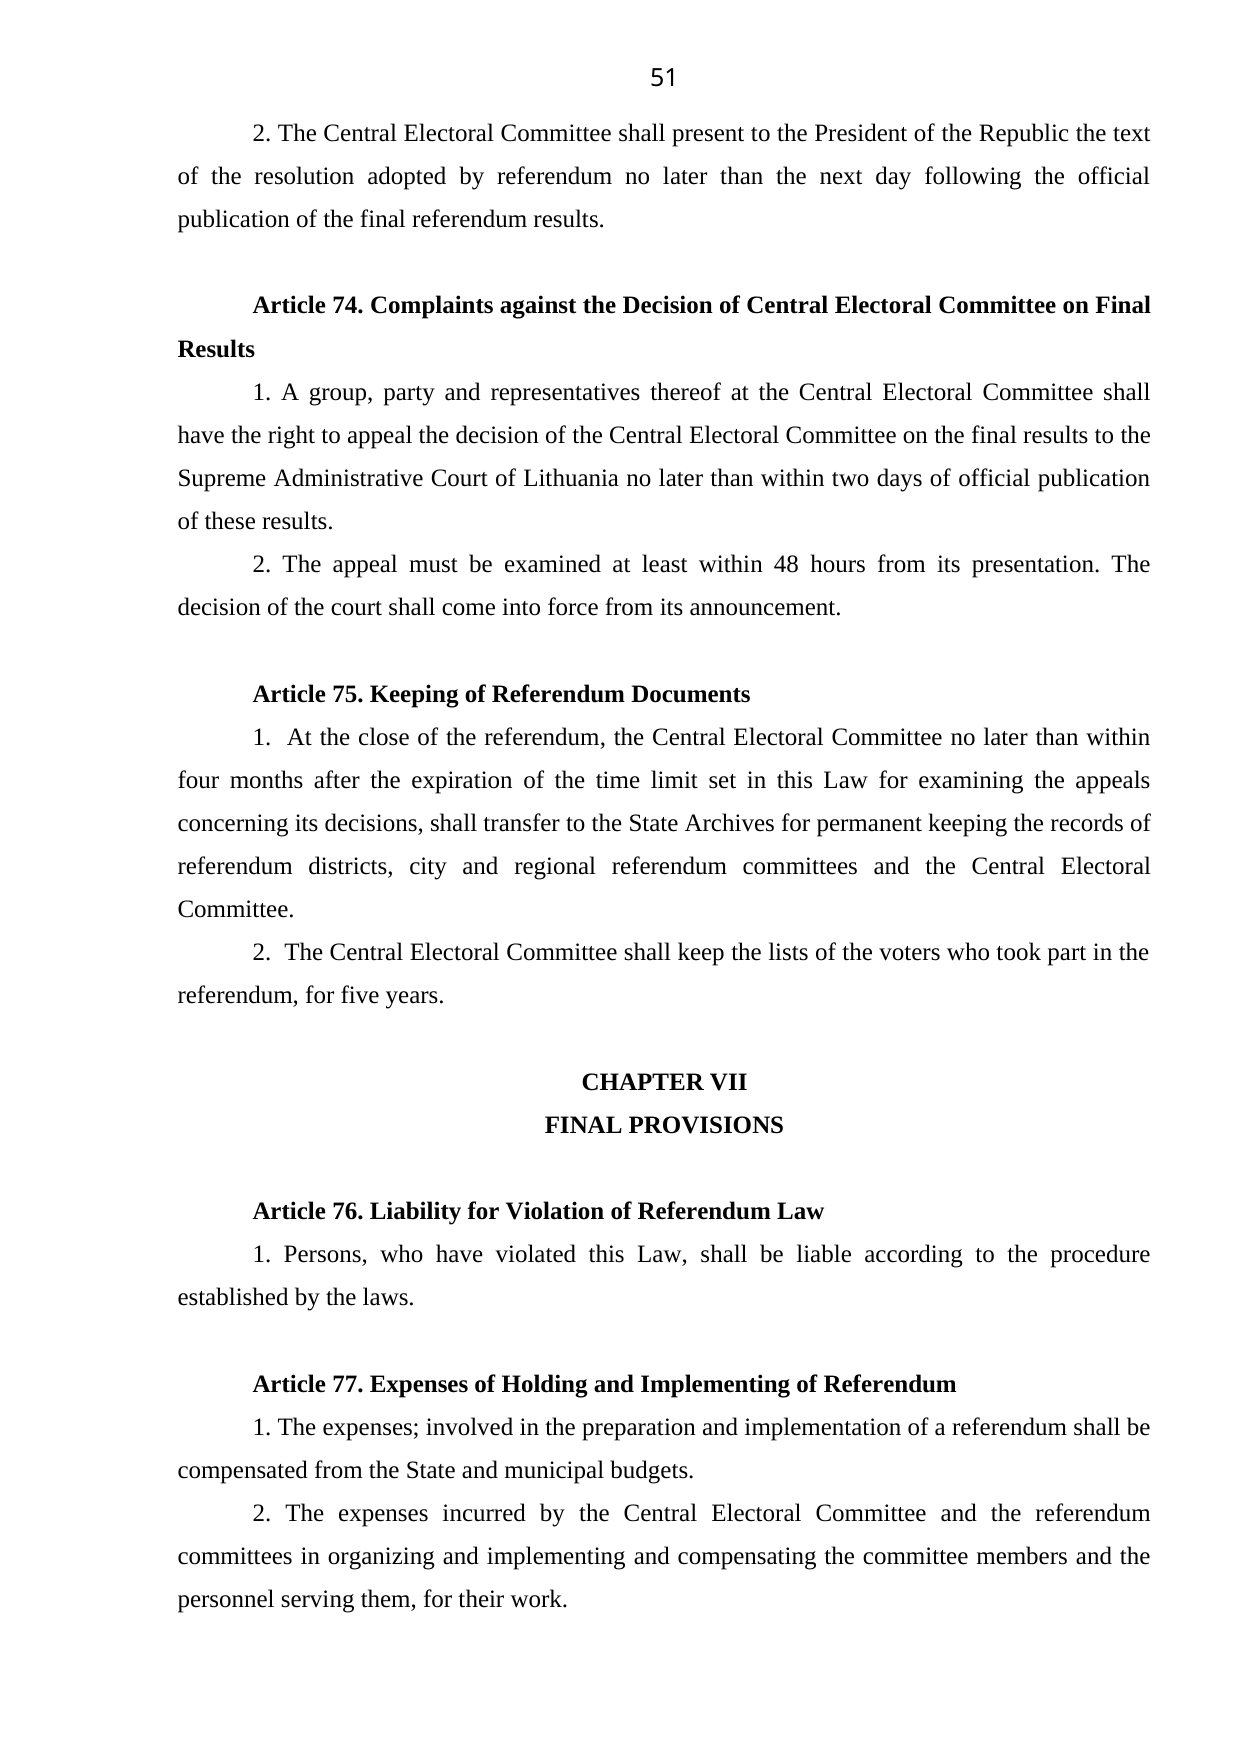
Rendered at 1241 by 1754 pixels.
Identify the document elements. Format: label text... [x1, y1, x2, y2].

text 2. The expenses incurred by the Central Electoral Committee and the referendum committees in organizing and implementing and compensating the committee members and the personnel serving them, for their work. [177, 1498, 1152, 1613]
text 1. The expenses; involved in the preparation and implementation of a referendum shall be compensated from the State and municipal budgets. [177, 1412, 1152, 1484]
text 1. A group, party and representatives thereof at the Central Electoral Committee shall have the right to appeal the decision of the Central Electoral Committee on the final results to the Supreme Administrative Court of Lithuania no later than within two days of official publication of these results. [177, 377, 1152, 535]
text FINAL PROVISIONS [177, 1110, 1152, 1139]
text 1. At the close of the referendum, the Central Electoral Committee no later than within four months after the expiration of the time limit set in this Law for examining the appeals concerning its decisions, shall transfer to the State Archives for permanent keeping the records of referendum districts, city and regional referendum committees and the Central Electoral Committee. [177, 722, 1152, 923]
text Article 74. Complaints against the Decision of Central Electoral Committee on Final Results [177, 291, 1152, 362]
text Article 76. Liability for Violation of Referendum Law [177, 1196, 1152, 1225]
text 1. Persons, who have violated this Law, shall be liable according to the procedure established by the laws. [177, 1239, 1152, 1311]
text CHAPTER VII [177, 1067, 1152, 1096]
text 2. The Central Electoral Committee shall present to the President of the Republic the text of the resolution adopted by referendum no later than the next day following the official publication of the final referendum results. [177, 118, 1152, 233]
text Article 77. Expenses of Holding and Implementing of Referendum [177, 1369, 1152, 1397]
text 2. The appeal must be examined at least within 48 hours from its presentation. The decision of the court shall come into force from its announcement. [177, 549, 1152, 621]
text 2. The Central Electoral Committee shall keep the lists of the voters who took part in the referendum, for five years. [177, 937, 1152, 1009]
text Article 75. Keeping of Referendum Documents [177, 679, 1152, 707]
